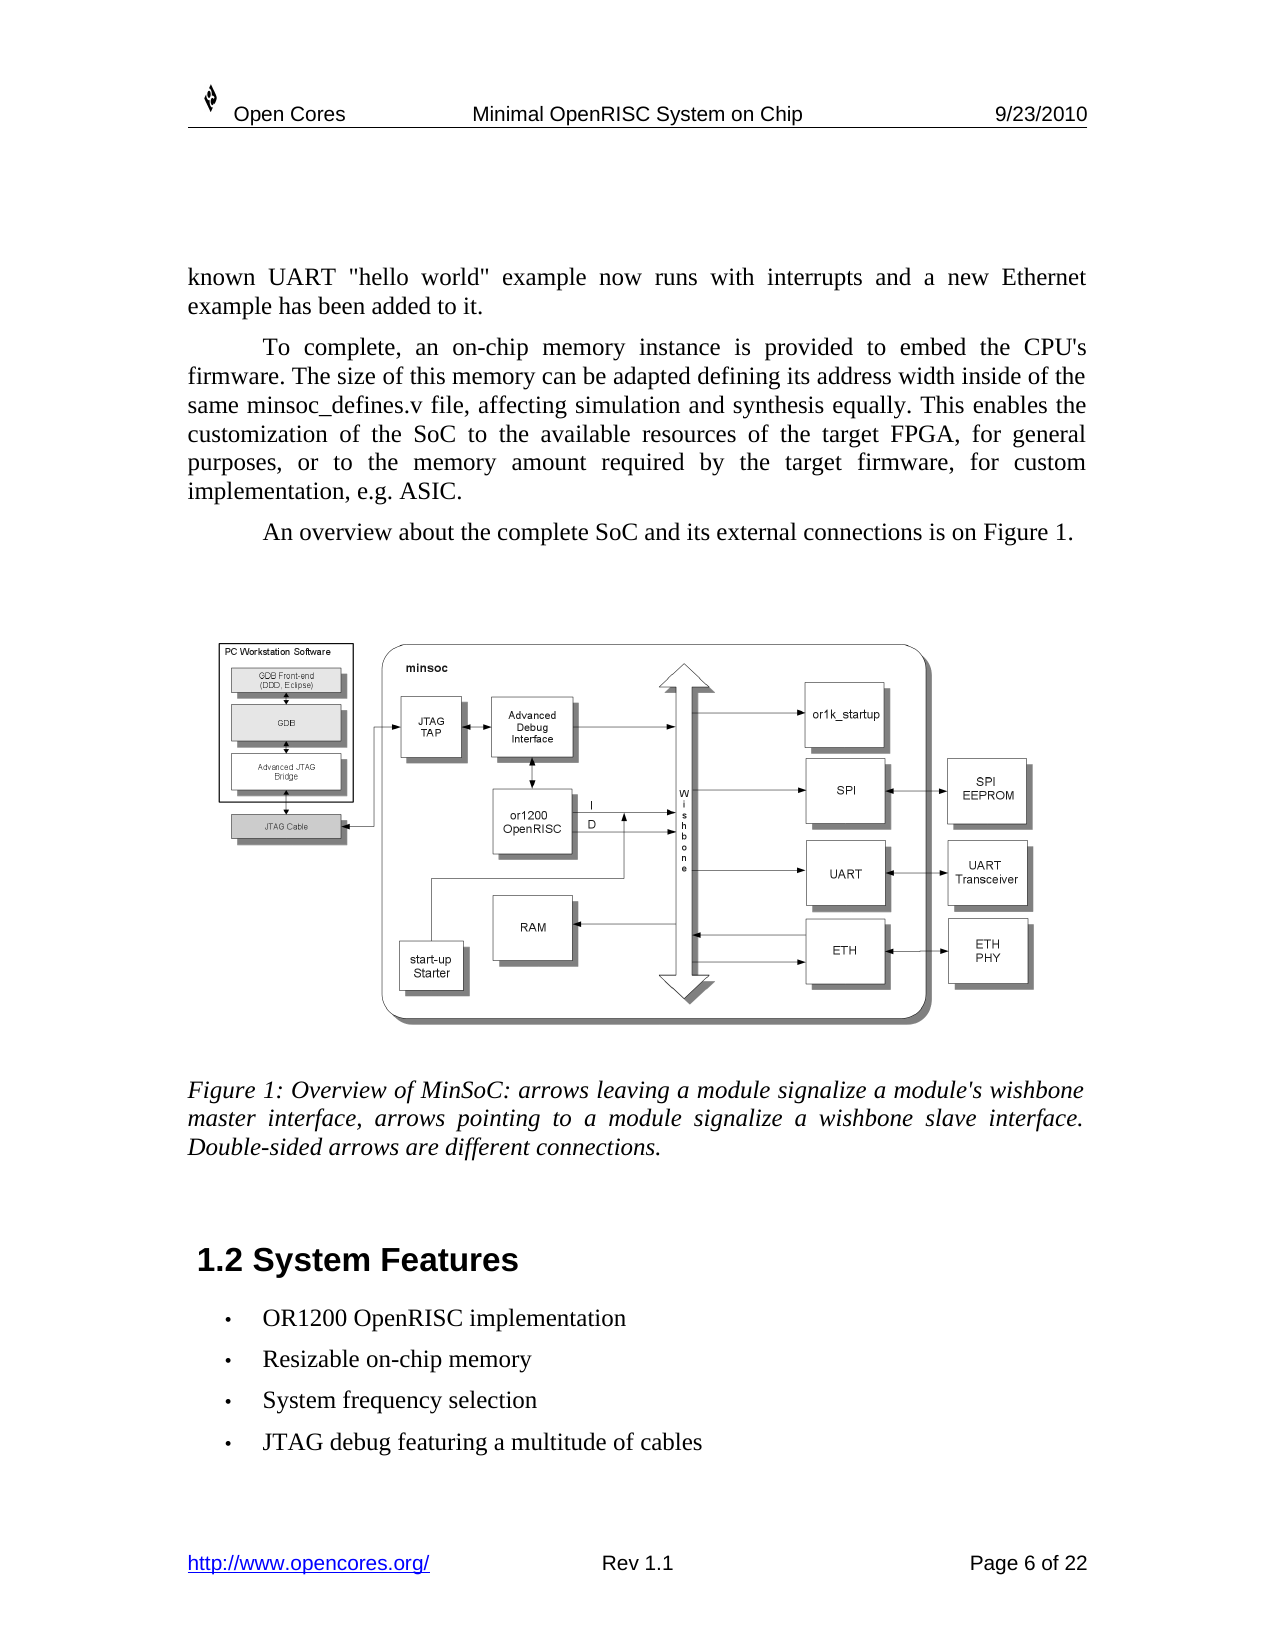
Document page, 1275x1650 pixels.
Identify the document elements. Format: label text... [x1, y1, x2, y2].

list System frequency selection [225, 1386, 1087, 1414]
text To complete, an on-chip memory instance is provided to embed the CPU's firmware. The size of this memory can be adapted defining its address width inside of the same minsoc_defines.v file, affecting simulation and synthesis equally. This enables the customization of the SoC to the available resources of the target FPGA, for general purposes, or to the memory amount required by the target firmware, for custom implementation, e.g. ASIC. [187, 332, 1087, 505]
picture [187, 612, 1088, 1075]
list Resizable on-chip memory [225, 1344, 1087, 1373]
list OR1200 OpenRISC implementation [225, 1303, 1087, 1332]
text Figure 1: Overview of MinSoC: arrows leaving a module signalize a module's wishbone master interface, arrows pointing to a module signalize a wishbone slave interface. Double-sided arrows are different connections. [187, 1075, 1087, 1161]
text An overview about the complete SoC and its external connections is on Figure 1. [187, 517, 1087, 546]
subtitle System Features [187, 1240, 1087, 1278]
list JTAG debug featuring a multitude of cables [225, 1427, 1087, 1456]
text known UART "hello world" example now runs with interrupts and a new Ethernet example has been added to it. [187, 262, 1087, 320]
